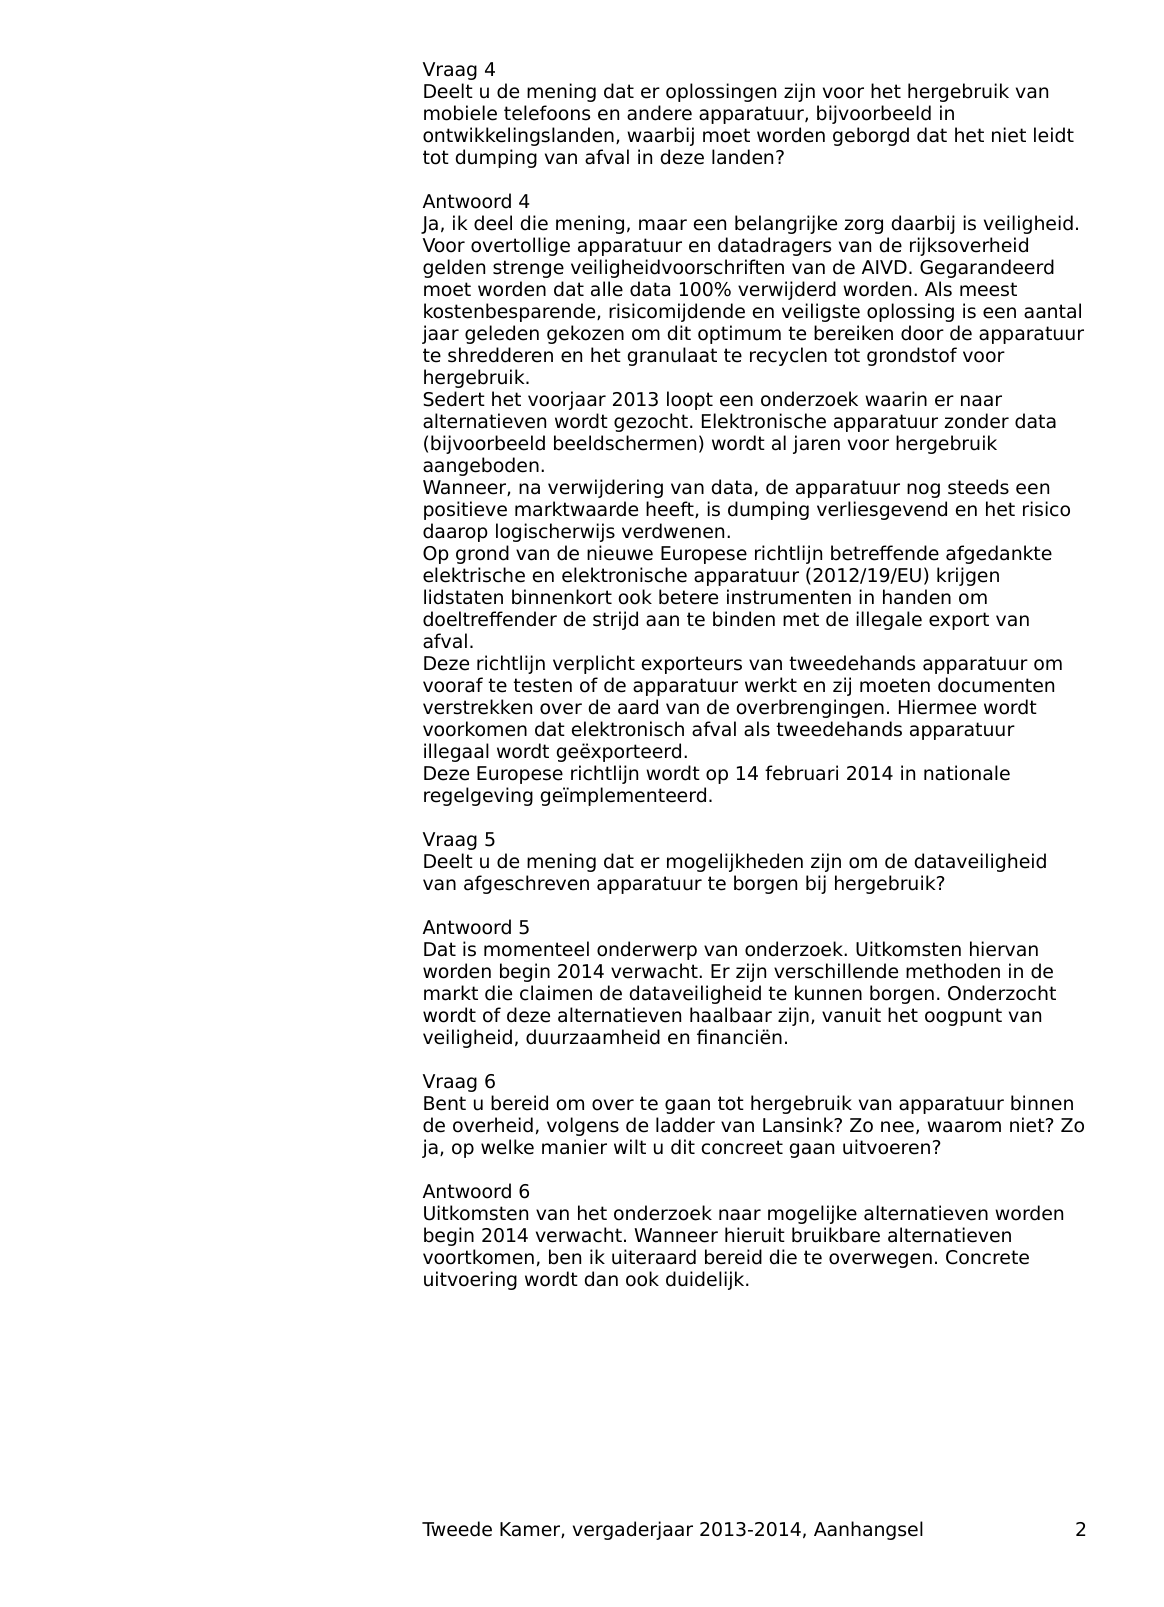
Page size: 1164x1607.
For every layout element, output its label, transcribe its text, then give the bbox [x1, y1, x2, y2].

text Ja, ik deel die mening, maar een belangrijke zorg daarbij is veiligheid. [422, 213, 1087, 235]
text Voor overtollige apparatuur en datadragers van de rijksoverheid gelden strenge veiligheidvoorschriften van de AIVD. Gegarandeerd moet worden dat alle data 100% verwijderd worden. Als meest kostenbesparende, risicomijdende en veiligste oplossing is een aantal jaar geleden gekozen om dit optimum te bereiken door de apparatuur te shredderen en het granulaat te recyclen tot grondstof voor hergebruik. [422, 235, 1087, 389]
text Deelt u de mening dat er mogelijkheden zijn om de dataveiligheid van afgeschreven apparatuur te borgen bij hergebruik? [422, 851, 1087, 895]
text Uitkomsten van het onderzoek naar mogelijke alternatieven worden begin 2014 verwacht. Wanneer hieruit bruikbare alternatieven voortkomen, ben ik uiteraard bereid die te overwegen. Concrete uitvoering wordt dan ook duidelijk. [422, 1203, 1087, 1291]
text Bent u bereid om over te gaan tot hergebruik van apparatuur binnen de overheid, volgens de ladder van Lansink? Zo nee, waarom niet? Zo ja, op welke manier wilt u dit concreet gaan uitvoeren? [422, 1093, 1087, 1159]
text Antwoord 4 [422, 191, 1087, 213]
text Vraag 4 [422, 59, 1087, 81]
text Wanneer, na verwijdering van data, de apparatuur nog steeds een positieve marktwaarde heeft, is dumping verliesgevend en het risico daarop logischerwijs verdwenen. [422, 477, 1087, 543]
text Op grond van de nieuwe Europese richtlijn betreffende afgedankte elektrische en elektronische apparatuur (2012/19/EU) krijgen lidstaten binnenkort ook betere instrumenten in handen om doeltreffender de strijd aan te binden met de illegale export van afval. [422, 543, 1087, 653]
text Antwoord 6 [422, 1181, 1087, 1203]
text Vraag 5 [422, 829, 1087, 851]
text Antwoord 5 [422, 917, 1087, 939]
text Deze richtlijn verplicht exporteurs van tweedehands apparatuur om vooraf te testen of de apparatuur werkt en zij moeten documenten verstrekken over de aard van de overbrengingen. Hiermee wordt voorkomen dat elektronisch afval als tweedehands apparatuur illegaal wordt geëxporteerd. [422, 653, 1087, 763]
text Sedert het voorjaar 2013 loopt een onderzoek waarin er naar alternatieven wordt gezocht. Elektronische apparatuur zonder data (bijvoorbeeld beeldschermen) wordt al jaren voor hergebruik aangeboden. [422, 389, 1087, 477]
text Deelt u de mening dat er oplossingen zijn voor het hergebruik van mobiele telefoons en andere apparatuur, bijvoorbeeld in ontwikkelingslanden, waarbij moet worden geborgd dat het niet leidt tot dumping van afval in deze landen? [422, 81, 1087, 169]
text Vraag 6 [422, 1071, 1087, 1093]
text Dat is momenteel onderwerp van onderzoek. Uitkomsten hiervan worden begin 2014 verwacht. Er zijn verschillende methoden in de markt die claimen de dataveiligheid te kunnen borgen. Onderzocht wordt of deze alternatieven haalbaar zijn, vanuit het oogpunt van veiligheid, duurzaamheid en financiën. [422, 939, 1087, 1049]
text Deze Europese richtlijn wordt op 14 februari 2014 in nationale regelgeving geïmplementeerd. [422, 763, 1087, 807]
